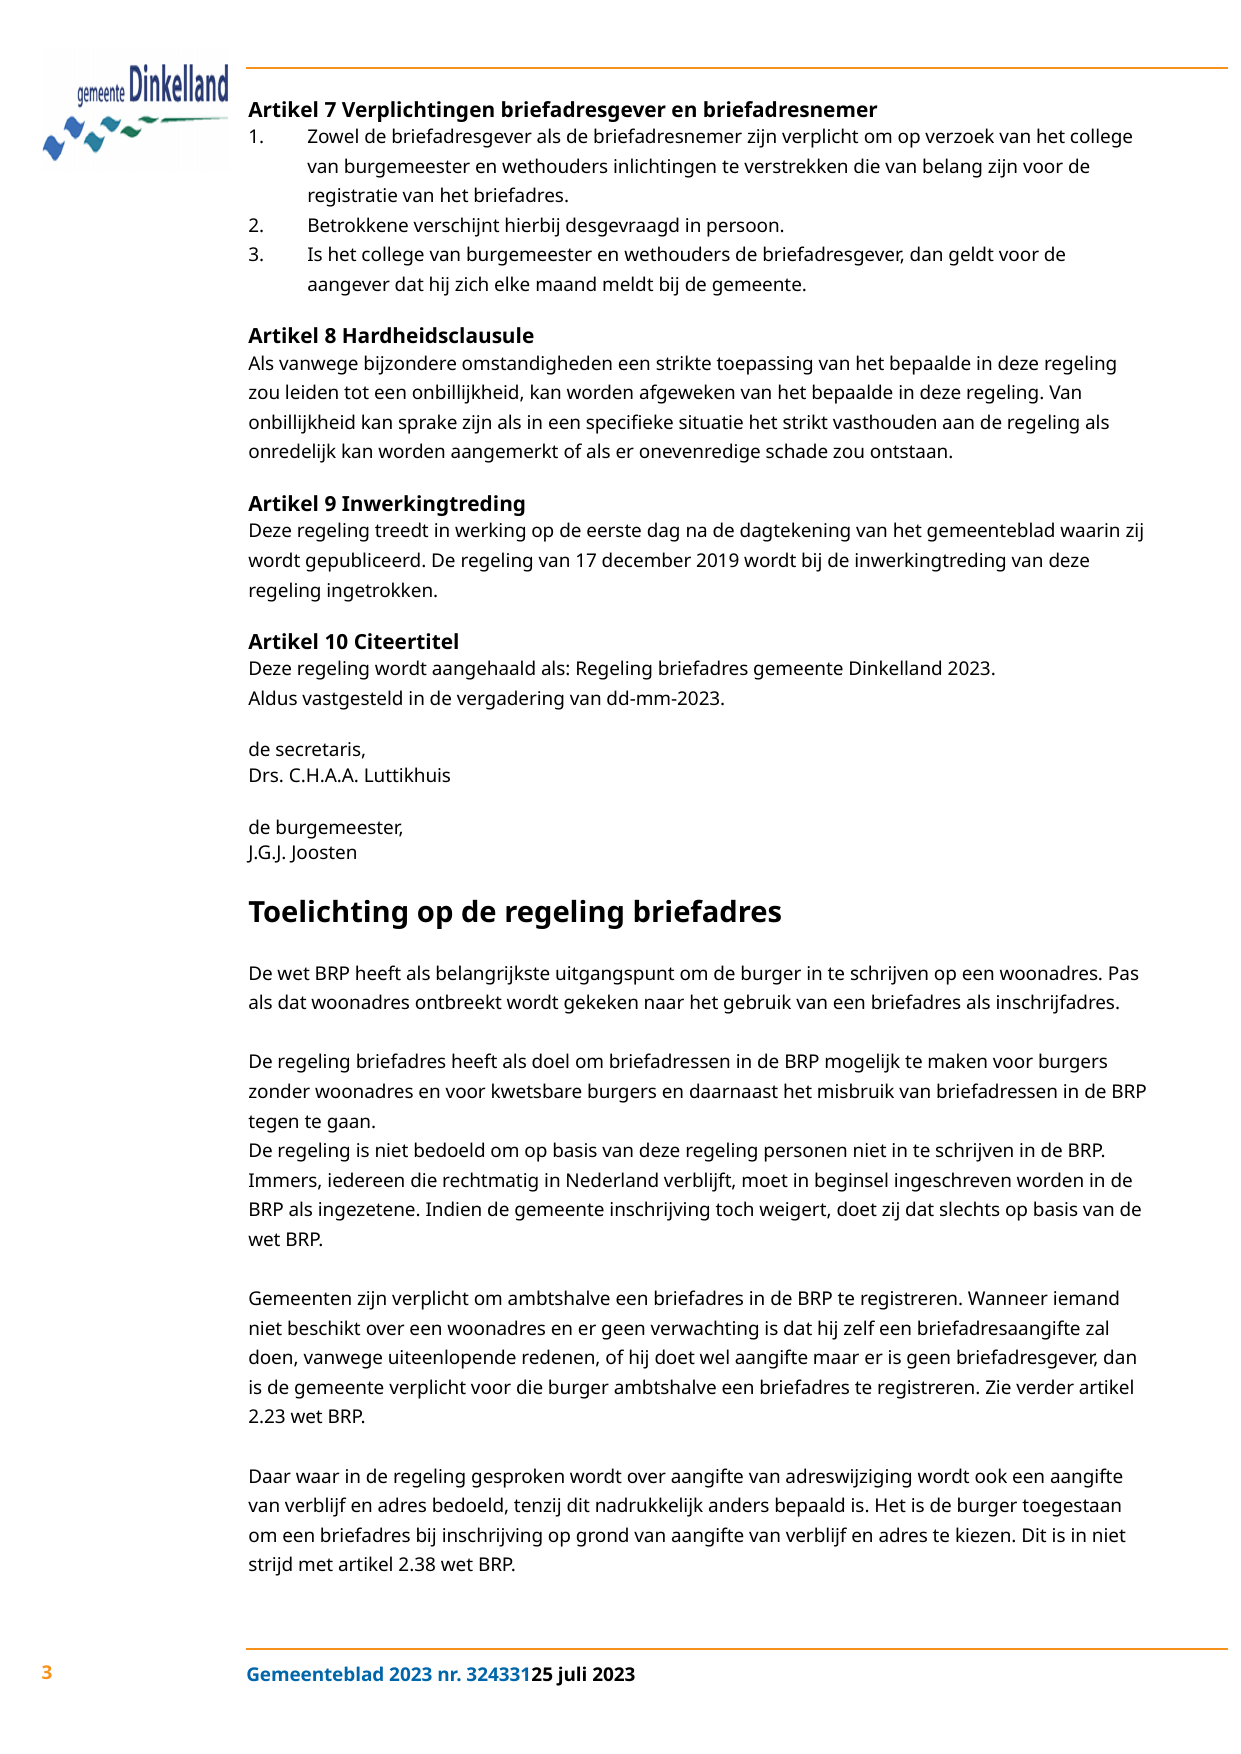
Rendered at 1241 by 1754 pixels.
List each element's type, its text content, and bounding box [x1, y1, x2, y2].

text Deze regeling treedt in werking op de eerste dag na de dagtekening van het gemeenteblad waarin zij wordt gepubliceerd. De regeling van 17 december 2019 wordt bij de inwerkingtreding van deze regeling ingetrokken. [248, 518, 1152, 602]
text de burgemeester, [248, 814, 1152, 839]
text Aldus vastgesteld in de vergadering van dd-mm-2023. [248, 685, 1152, 711]
text Drs. C.H.A.A. Luttikhuis [248, 762, 1152, 788]
text De regeling is niet bedoeld om op basis van deze regeling personen niet in te schrijven in de BRP. Immers, iedereen die rechtmatig in Nederland verblijft, moet in beginsel ingeschreven worden in de BRP als ingezetene. Indien de gemeente inschrijving toch weigert, doet zij dat slechts op basis van de wet BRP. [248, 1137, 1152, 1252]
text Deze regeling wordt aangehaald als: Regeling briefadres gemeente Dinkelland 2023. [248, 656, 1152, 681]
text Daar waar in de regeling gesproken wordt over aangifte van adreswijziging wordt ook een aangifte van verblijf en adres bedoeld, tenzij dit nadrukkelijk anders bepaald is. Het is de burger toegestaan om een briefadres bij inschrijving op grond van aangifte van verblijf en adres te kiezen. Dit is in niet strijd met artikel 2.38 wet BRP. [248, 1463, 1152, 1577]
text Toelichting op de regeling briefadres [248, 891, 1152, 931]
text De wet BRP heeft als belangrijkste uitgangspunt om de burger in te schrijven op een woonadres. Pas als dat woonadres ontbreekt wordt gekeken naar het gebruik van een briefadres als inschrijfadres. [248, 960, 1152, 1015]
list Is het college van burgemeester en wethouders de briefadresgever, dan geldt voor de aangever dat hij zich elke maand meldt bij de gemeente. [248, 242, 1152, 297]
text J.G.J. Joosten [248, 839, 1152, 865]
text Gemeenten zijn verplicht om ambtshalve een briefadres in de BRP te registreren. Wanneer iemand niet beschikt over een woonadres en er geen verwachting is dat hij zelf een briefadresaangifte zal doen, vanwege uiteenlopende redenen, of hij doet wel aangifte maar er is geen briefadresgever, dan is de gemeente verplicht voor die burger ambtshalve een briefadres te registreren. Zie verder artikel 2.23 wet BRP. [248, 1285, 1152, 1429]
list Zowel de briefadresgever als de briefadresnemer zijn verplicht om op verzoek van het college van burgemeester en wethouders inlichtingen te verstrekken die van belang zijn voor de registratie van het briefadres. [248, 123, 1152, 208]
text Artikel 10 Citeertitel [248, 627, 1152, 656]
list Betrokkene verschijnt hierbij desgevraagd in persoon. [248, 212, 1152, 238]
text de secretaris, [248, 737, 1152, 762]
text Artikel 7 Verplichtingen briefadresgever en briefadresnemer [248, 95, 1152, 123]
text De regeling briefadres heeft als doel om briefadressen in de BRP mogelijk te maken voor burgers zonder woonadres en voor kwetsbare burgers en daarnaast het misbruik van briefadressen in de BRP tegen te gaan. [248, 1049, 1152, 1133]
text Artikel 8 Hardheidsclausule [248, 322, 1152, 350]
text Als vanwege bijzondere omstandigheden een strikte toepassing van het bepaalde in deze regeling zou leiden tot een onbillijkheid, kan worden afgeweken van het bepaalde in deze regeling. Van onbillijkheid kan sprake zijn als in een specifieke situatie het strikt vasthouden aan de regeling als onredelijk kan worden aangemerkt of als er onevenredige schade zou ontstaan. [248, 350, 1152, 464]
text Artikel 9 Inwerkingtreding [248, 489, 1152, 518]
picture [41, 47, 231, 172]
